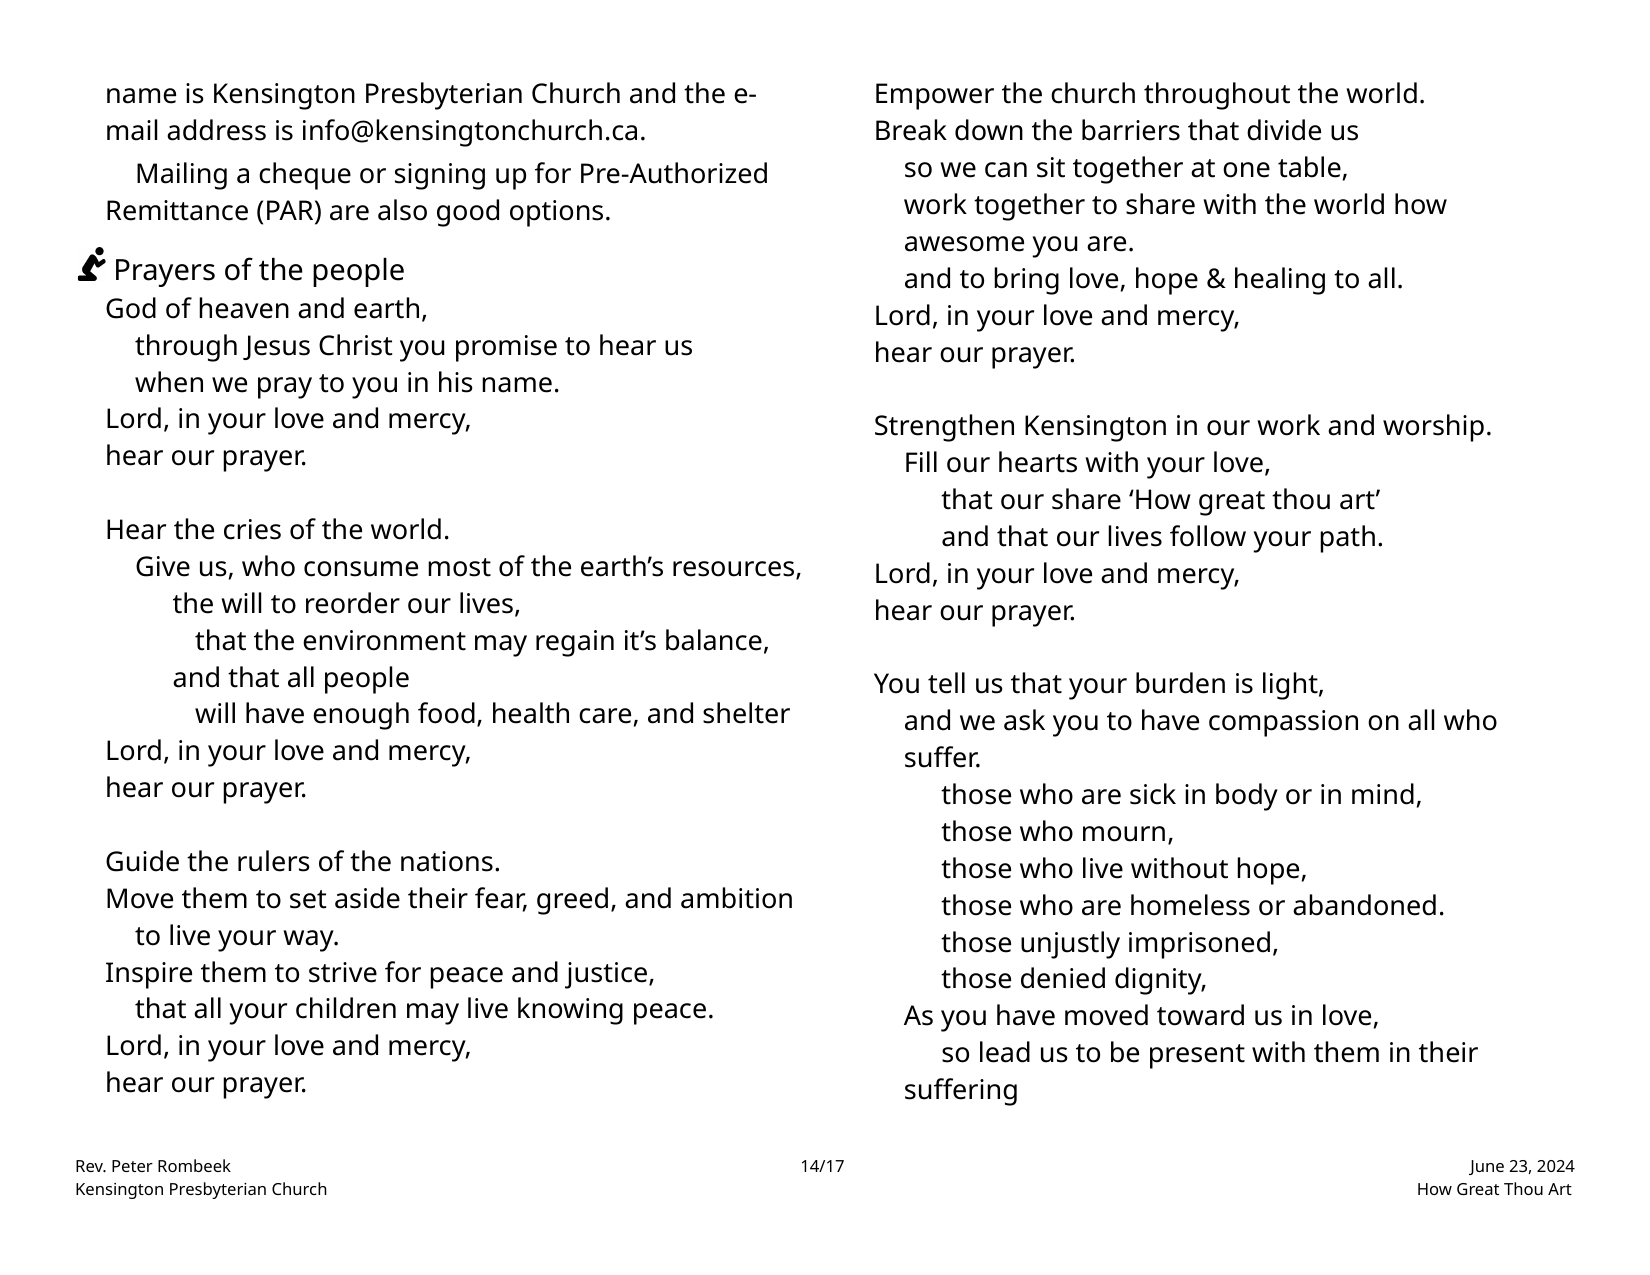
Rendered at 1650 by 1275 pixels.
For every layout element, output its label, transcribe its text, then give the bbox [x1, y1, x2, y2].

text hear our prayer. [105, 437, 806, 474]
text Break down the barriers that divide us [874, 112, 1575, 149]
text Fill our hearts with your love, [874, 444, 1575, 481]
text name is Kensington Presbyterian Church and the e-mail address is info@kensingtonchurch.ca. [105, 75, 806, 149]
text that the environment may regain it’s balance, [105, 621, 806, 658]
text so lead us to be present with them in their suffering [874, 1034, 1575, 1107]
text the will to reorder our lives, [105, 584, 806, 621]
text hear our prayer. [105, 769, 806, 806]
text Lord, in your love and mercy, [105, 732, 806, 769]
text Empower the church throughout the world. [874, 75, 1575, 112]
text those who live without hope, [874, 849, 1575, 886]
text through Jesus Christ you promise to hear us [105, 326, 806, 363]
text God of heaven and earth, [105, 289, 806, 326]
text Lord, in your love and mercy, [105, 400, 806, 437]
text Lord, in your love and mercy, [874, 296, 1575, 333]
text hear our prayer. [874, 591, 1575, 628]
text and that all people will have enough food, health care, and shelter [105, 658, 806, 732]
text Guide the rulers of the nations. [105, 842, 806, 879]
text Inspire them to strive for peace and justice, [105, 953, 806, 990]
text and we ask you to have compassion on all who suffer. [874, 702, 1575, 776]
text Lord, in your love and mercy, [105, 1027, 806, 1064]
text Give us, who consume most of the earth’s resources, [105, 547, 806, 584]
subtitle Prayers of the people [75, 249, 806, 289]
text hear our prayer. [874, 333, 1575, 370]
text when we pray to you in his name. [105, 363, 806, 400]
text hear our prayer. [105, 1064, 806, 1101]
text those who are sick in body or in mind, [874, 776, 1575, 812]
text and to bring love, hope & healing to all. [874, 259, 1575, 296]
text that our share ‘How great thou art’ [874, 481, 1575, 517]
picture [77, 247, 106, 281]
text Mailing a cheque or signing up for Pre-Authorized Remittance (PAR) are also good options. [105, 155, 806, 228]
text work together to share with the world how awesome you are. [874, 186, 1575, 259]
text to live your way. [105, 916, 806, 953]
text Strengthen Kensington in our work and worship. [874, 407, 1575, 444]
text Move them to set aside their fear, greed, and ambition [105, 879, 806, 916]
text Lord, in your love and mercy, [874, 554, 1575, 591]
text Hear the cries of the world. [105, 511, 806, 547]
text As you have moved toward us in love, [874, 997, 1575, 1034]
text so we can sit together at one table, [874, 149, 1575, 186]
text those who are homeless or abandoned. [874, 886, 1575, 923]
text and that our lives follow your path. [874, 517, 1575, 554]
text that all your children may live knowing peace. [105, 990, 806, 1027]
text those who mourn, [874, 812, 1575, 849]
text those unjustly imprisoned, [874, 923, 1575, 960]
text You tell us that your burden is light, [874, 665, 1575, 702]
text those denied dignity, [874, 960, 1575, 997]
